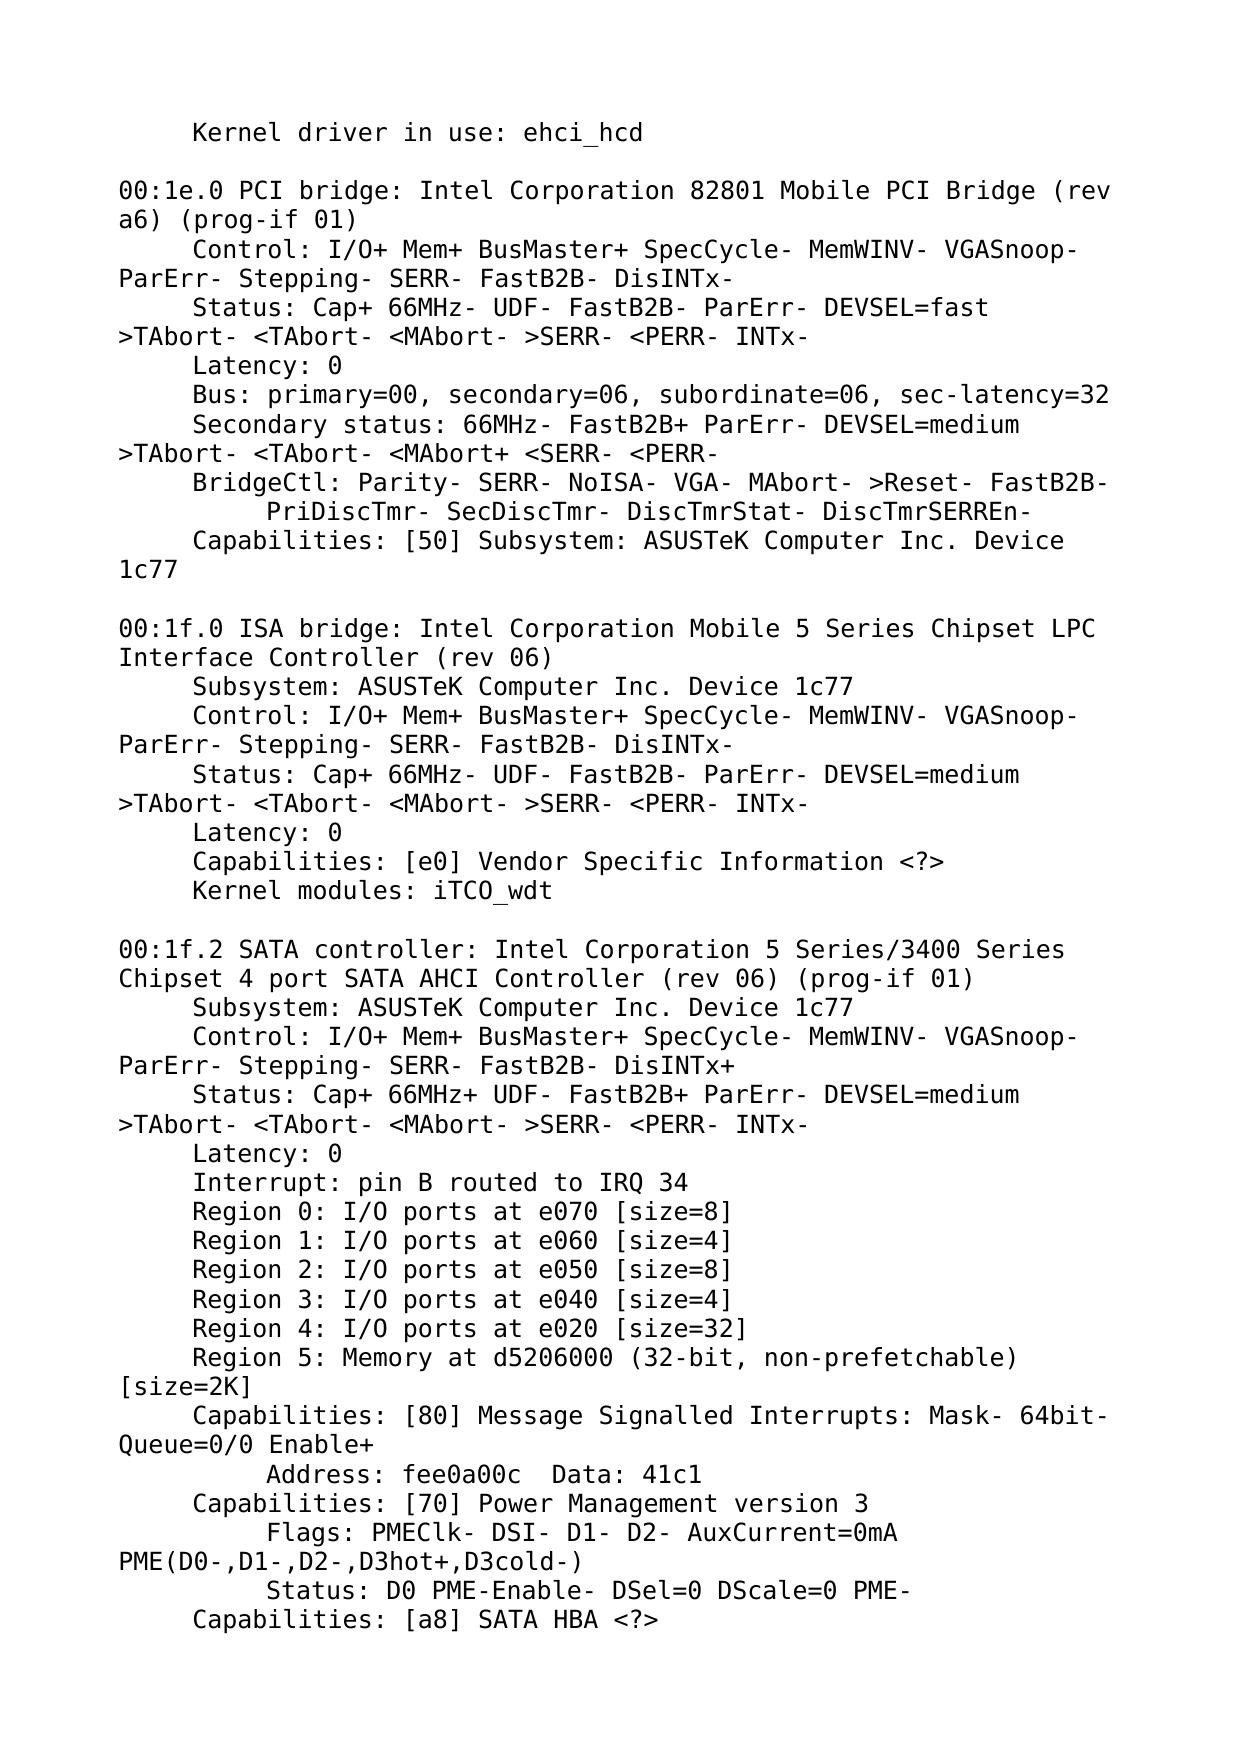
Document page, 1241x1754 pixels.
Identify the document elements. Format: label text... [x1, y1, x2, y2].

text Kernel driver in use: ehci_hcd 00:1e.0 PCI bridge: Intel Corporation 82801 Mobile PCI Bridge (rev a6) (prog-if 01) Control: I/O+ Mem+ BusMaster+ SpecCycle- MemWINV- VGASnoop- ParErr- Stepping- SERR- FastB2B- DisINTx- Status: Cap+ 66MHz- UDF- FastB2B- ParErr- DEVSEL=fast >TAbort- <TAbort- <MAbort- >SERR- <PERR- INTx- Latency: 0 Bus: primary=00, secondary=06, subordinate=06, sec-latency=32 Secondary status: 66MHz- FastB2B+ ParErr- DEVSEL=medium >TAbort- <TAbort- <MAbort+ <SERR- <PERR- BridgeCtl: Parity- SERR- NoISA- VGA- MAbort- >Reset- FastB2B- PriDiscTmr- SecDiscTmr- DiscTmrStat- DiscTmrSERREn- Capabilities: [50] Subsystem: ASUSTeK Computer Inc. Device 1c77 00:1f.0 ISA bridge: Intel Corporation Mobile 5 Series Chipset LPC Interface Controller (rev 06) Subsystem: ASUSTeK Computer Inc. Device 1c77 Control: I/O+ Mem+ BusMaster+ SpecCycle- MemWINV- VGASnoop- ParErr- Stepping- SERR- FastB2B- DisINTx- Status: Cap+ 66MHz- UDF- FastB2B- ParErr- DEVSEL=medium >TAbort- <TAbort- <MAbort- >SERR- <PERR- INTx- Latency: 0 Capabilities: [e0] Vendor Specific Information <?> Kernel modules: iTCO_wdt 00:1f.2 SATA controller: Intel Corporation 5 Series/3400 Series Chipset 4 port SATA AHCI Controller (rev 06) (prog-if 01) Subsystem: ASUSTeK Computer Inc. Device 1c77 Control: I/O+ Mem+ BusMaster+ SpecCycle- MemWINV- VGASnoop- ParErr- Stepping- SERR- FastB2B- DisINTx+ Status: Cap+ 66MHz+ UDF- FastB2B+ ParErr- DEVSEL=medium >TAbort- <TAbort- <MAbort- >SERR- <PERR- INTx- Latency: 0 Interrupt: pin B routed to IRQ 34 Region 0: I/O ports at e070 [size=8] Region 1: I/O ports at e060 [size=4] Region 2: I/O ports at e050 [size=8] Region 3: I/O ports at e040 [size=4] Region 4: I/O ports at e020 [size=32] Region 5: Memory at d5206000 (32-bit, non-prefetchable) [size=2K] Capabilities: [80] Message Signalled Interrupts: Mask- 64bit- Queue=0/0 Enable+ Address: fee0a00c Data: 41c1 Capabilities: [70] Power Management version 3 Flags: PMEClk- DSI- D1- D2- AuxCurrent=0mA PME(D0-,D1-,D2-,D3hot+,D3cold-) Status: D0 PME-Enable- DSel=0 DScale=0 PME- Capabilities: [a8] SATA HBA <?> [118, 118, 1122, 1635]
